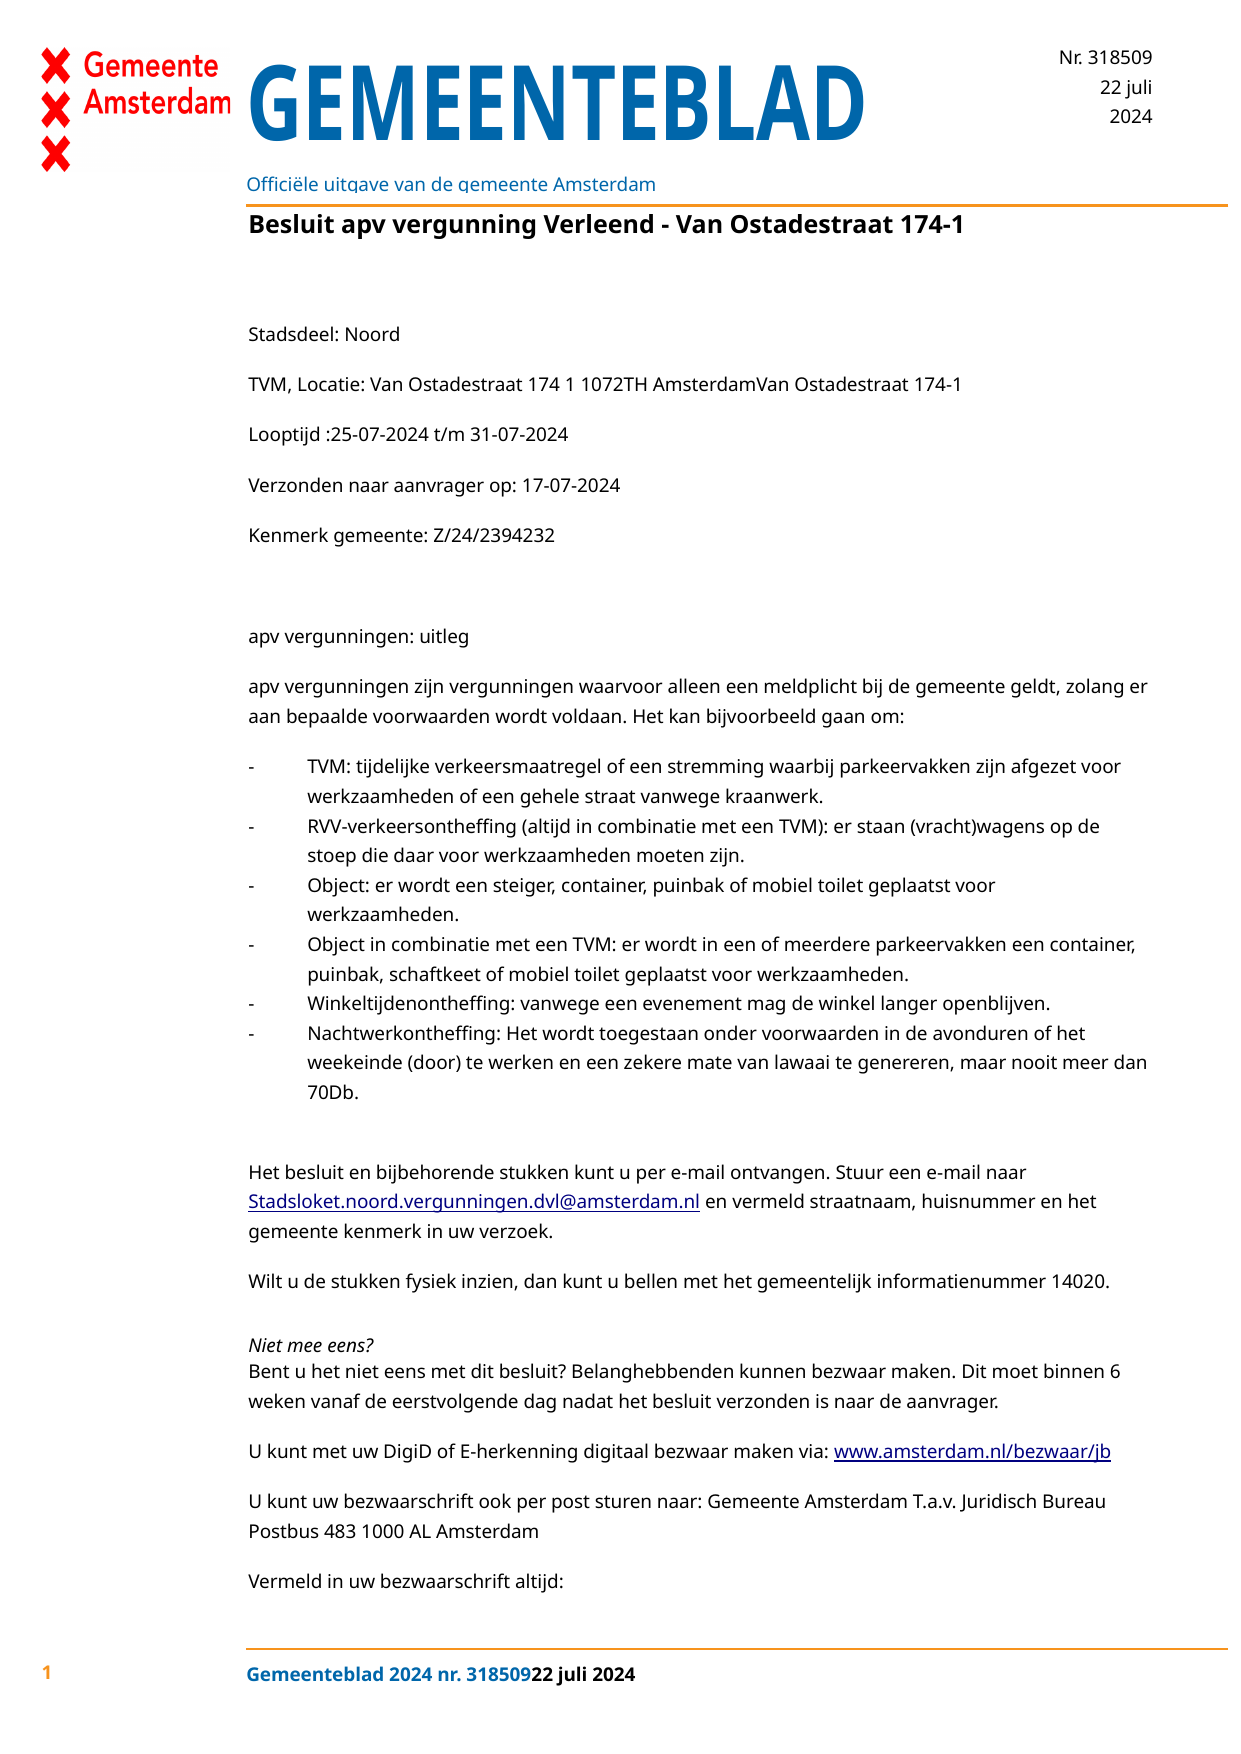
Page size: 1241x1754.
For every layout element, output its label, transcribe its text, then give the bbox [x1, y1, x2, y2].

text apv vergunningen: uitleg [248, 623, 1152, 649]
text Bent u het niet eens met dit besluit? Belanghebbenden kunnen bezwaar maken. Dit moet binnen 6 weken vanaf de eerstvolgende dag nadat het besluit verzonden is naar de aanvrager. [248, 1358, 1152, 1414]
list Object: er wordt een steiger, container, puinbak of mobiel toilet geplaatst voor werkzaamheden. [248, 872, 1152, 927]
text Kenmerk gemeente: Z/24/2394232 [248, 522, 1152, 548]
text apv vergunningen zijn vergunningen waarvoor alleen een meldplicht bij de gemeente geldt, zolang er aan bepaalde voorwaarden wordt voldaan. Het kan bijvoorbeeld gaan om: [248, 674, 1152, 729]
text Wilt u de stukken fysiek inzien, dan kunt u bellen met het gemeentelijk informatienummer 14020. [248, 1269, 1152, 1294]
list Nachtwerkontheffing: Het wordt toegestaan onder voorwaarden in de avonduren of het weekeinde (door) te werken en een zekere mate van lawaai te genereren, maar nooit meer dan 70Db. [248, 1020, 1152, 1105]
text U kunt uw bezwaarschrift ook per post sturen naar: Gemeente Amsterdam T.a.v. Juridisch Bureau Postbus 483 1000 AL Amsterdam [248, 1489, 1152, 1544]
text Looptijd :25-07-2024 t/m 31-07-2024 [248, 422, 1152, 447]
text TVM, Locatie: Van Ostadestraat 174 1 1072TH AmsterdamVan Ostadestraat 174-1 [248, 371, 1152, 397]
list Object in combinatie met een TVM: er wordt in een of meerdere parkeervakken een container, puinbak, schaftkeet of mobiel toilet geplaatst voor werkzaamheden. [248, 931, 1152, 986]
text Niet mee eens? [248, 1333, 1152, 1358]
text U kunt met uw DigiD of E-herkenning digitaal bezwaar maken via: www.amsterdam.nl/bezwaar/jb [248, 1438, 1152, 1464]
text Besluit apv vergunning Verleend - Van Ostadestraat 174-1 [248, 207, 1152, 241]
text Het besluit en bijbehorende stukken kunt u per e-mail ontvangen. Stuur een e-mail naar Stadsloket.noord.vergunningen.dvl@amsterdam.nl en vermeld straatnaam, huisnummer en het gemeente kenmerk in uw verzoek. [248, 1159, 1152, 1244]
picture [41, 47, 231, 172]
list TVM: tijdelijke verkeersmaatregel of een stremming waarbij parkeervakken zijn afgezet voor werkzaamheden of een gehele straat vanwege kraanwerk. [248, 754, 1152, 809]
text Verzonden naar aanvrager op: 17-07-2024 [248, 472, 1152, 498]
list Winkeltijdenontheffing: vanwege een evenement mag de winkel langer openblijven. [248, 990, 1152, 1016]
list RVV-verkeersontheffing (altijd in combinatie met een TVM): er staan (vracht)wagens op de stoep die daar voor werkzaamheden moeten zijn. [248, 813, 1152, 868]
text Stadsdeel: Noord [248, 321, 1152, 346]
text Vermeld in uw bezwaarschrift altijd: [248, 1569, 1152, 1594]
